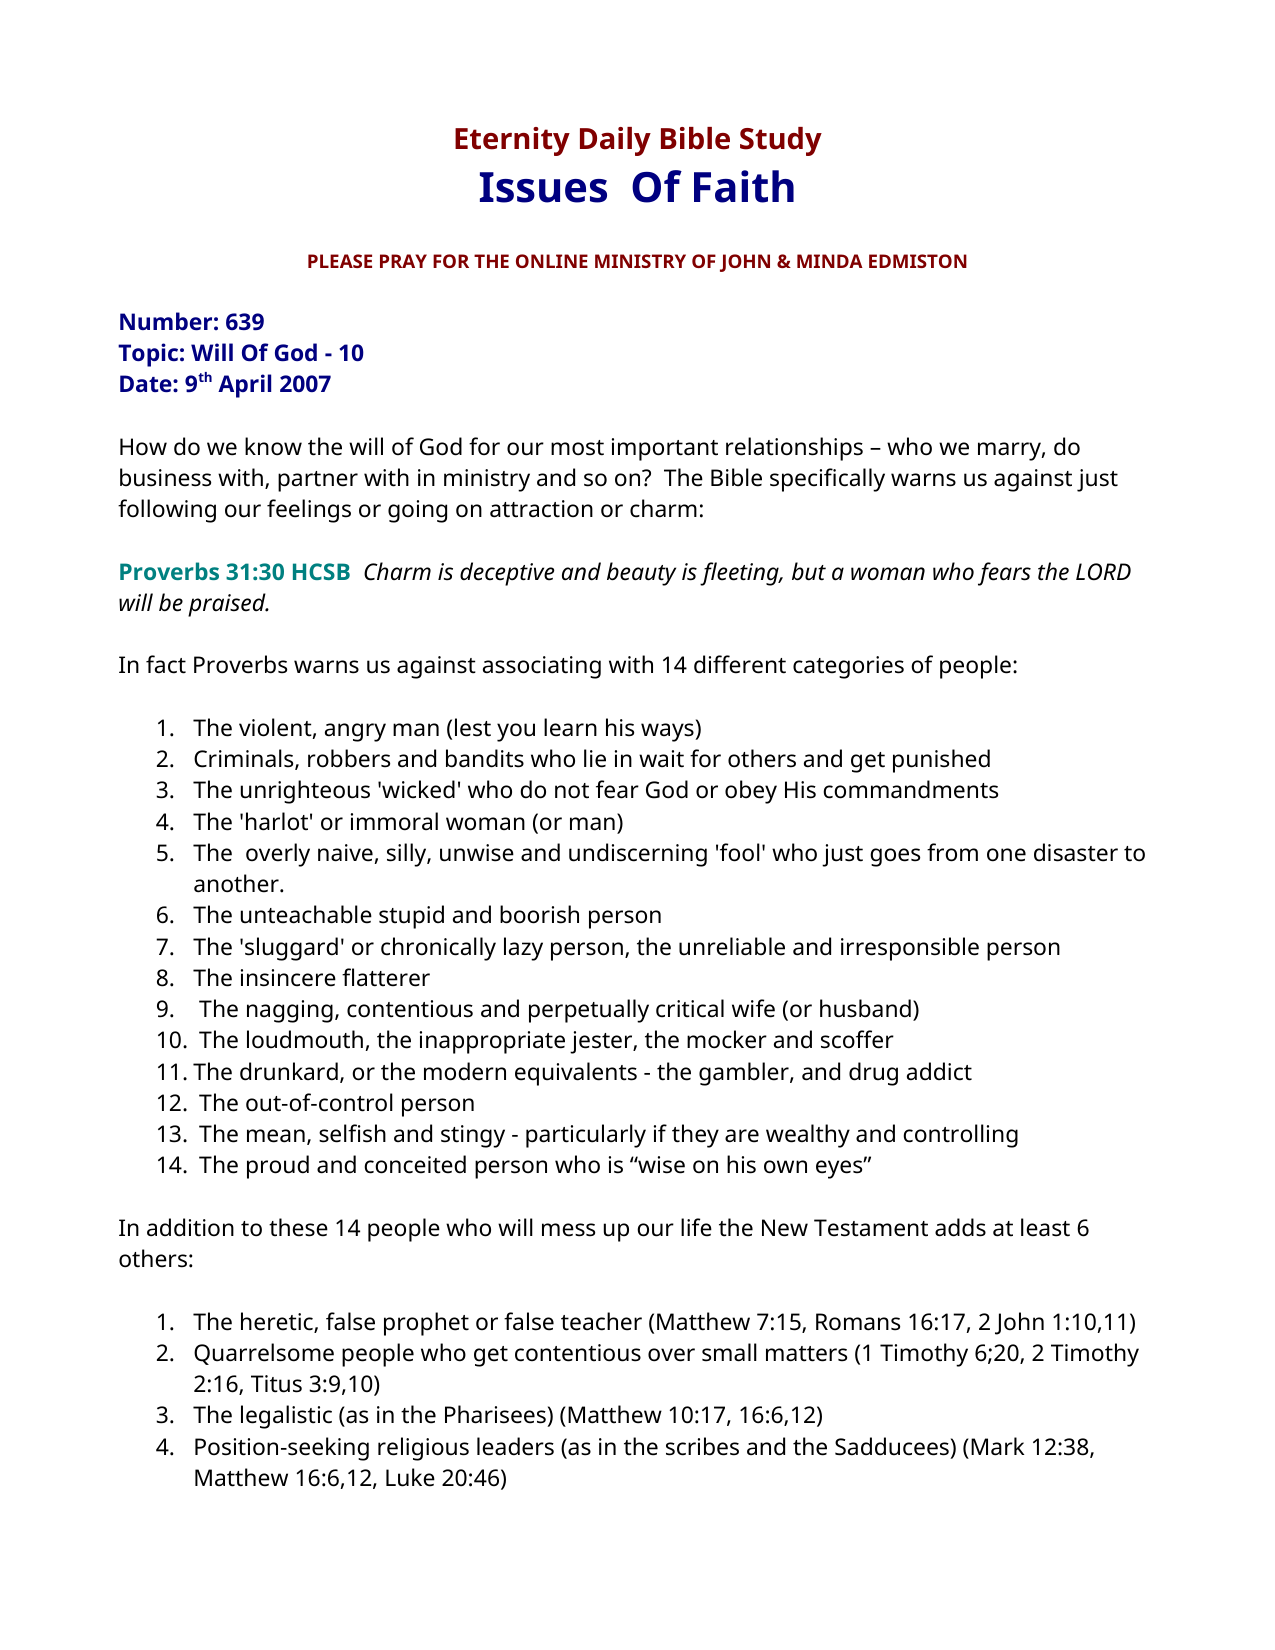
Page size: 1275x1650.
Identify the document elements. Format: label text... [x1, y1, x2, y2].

list The heretic, false prophet or false teacher (Matthew 7:15, Romans 16:17, 2 John 1:10,11) [156, 1305, 1157, 1337]
text In addition to these 14 people who will mess up our life the New Testament adds at least 6 others: [118, 1212, 1157, 1274]
list The nagging, contentious and perpetually critical wife (or husband) [156, 993, 1157, 1024]
list The legalistic (as in the Pharisees) (Matthew 10:17, 16:6,12) [156, 1399, 1157, 1430]
text In fact Proverbs warns us against associating with 14 different categories of people: [118, 649, 1157, 680]
list Quarrelsome people who get contentious over small matters (1 Timothy 6;20, 2 Timothy 2:16, Titus 3:9,10) [156, 1337, 1157, 1399]
list The 'harlot' or immoral woman (or man) [156, 805, 1157, 837]
text Eternity Daily Bible Study [118, 118, 1157, 158]
text Proverbs 31:30 HCSB Charm is deceptive and beauty is fleeting, but a woman who fears the LORD will be praised. [118, 555, 1157, 618]
text Number: 639 [118, 274, 1157, 337]
list The drunkard, or the modern equivalents - the gambler, and drug addict [156, 1055, 1157, 1087]
list The mean, selfish and stingy - particularly if they are wealthy and controlling [156, 1118, 1157, 1149]
text Issues Of Faith [118, 158, 1157, 214]
list Criminals, robbers and bandits who lie in wait for others and get punished [156, 743, 1157, 774]
list The unteachable stupid and boorish person [156, 899, 1157, 930]
text Topic: Will Of God - 10 [118, 337, 1157, 368]
text Date: 9th April 2007 [118, 368, 1157, 399]
text How do we know the will of God for our most important relationships – who we marry, do business with, partner with in ministry and so on? The Bible specifically warns us against just following our feelings or going on attraction or charm: [118, 430, 1157, 524]
list Position-seeking religious leaders (as in the scribes and the Sadducees) (Mark 12:38, Matthew 16:6,12, Luke 20:46) [156, 1430, 1157, 1493]
list The violent, angry man (lest you learn his ways) [156, 712, 1157, 743]
list The out-of-control person [156, 1087, 1157, 1118]
list The unrighteous 'wicked' who do not fear God or obey His commandments [156, 774, 1157, 805]
list The insincere flatterer [156, 962, 1157, 993]
text PLEASE PRAY FOR THE ONLINE MINISTRY OF JOHN & MINDA EDMISTON [118, 249, 1157, 274]
list The 'sluggard' or chronically lazy person, the unreliable and irresponsible person [156, 930, 1157, 962]
list The proud and conceited person who is “wise on his own eyes” [156, 1149, 1157, 1180]
list The loudmouth, the inappropriate jester, the mocker and scoffer [156, 1024, 1157, 1055]
list The overly naive, silly, unwise and undiscerning 'fool' who just goes from one disaster to another. [156, 837, 1157, 899]
